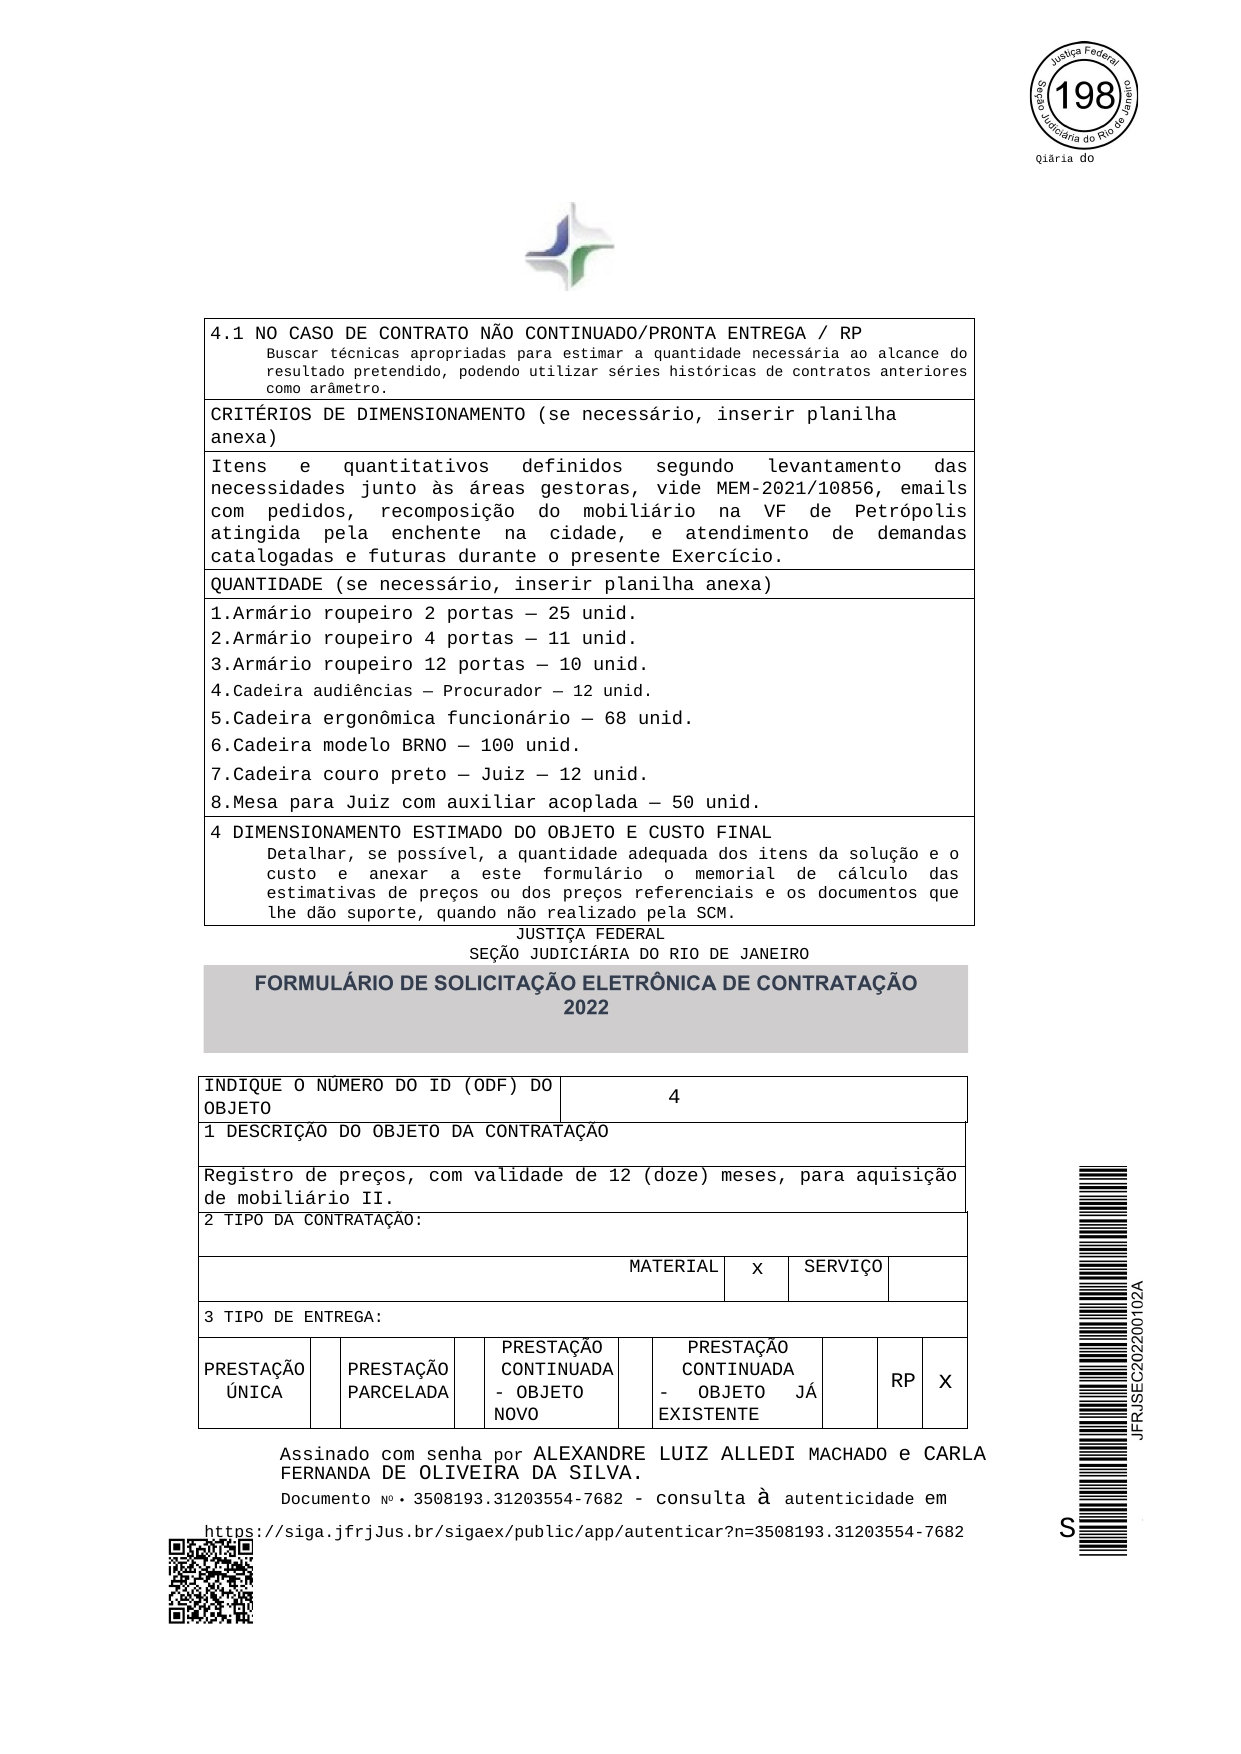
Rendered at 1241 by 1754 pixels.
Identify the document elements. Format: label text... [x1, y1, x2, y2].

table_cell PRESTAÇÃO ÚNICA [199, 1338, 310, 1428]
text JUSTIÇA FEDERAL [515, 926, 962, 945]
table_cell RP [878, 1338, 922, 1428]
text SEÇÃO JUDICIÁRIA DO RIO DE JANEIRO [469, 946, 962, 965]
table_cell 3 TIPO DE ENTREGA: [199, 1302, 967, 1337]
table_cell CRITÉRIOS DE DIMENSIONAMENTO (se necessário, inserir planilha anexa) [205, 400, 974, 451]
table_cell PRESTAÇÃO PARCELADA [341, 1338, 454, 1428]
table_cell x [725, 1257, 788, 1301]
table_cell [823, 1338, 877, 1428]
table_cell [455, 1338, 484, 1428]
table_cell QUANTIDADE (se necessário, inserir planilha anexa) [205, 570, 974, 598]
table_cell Armário roupeiro 2 portas — 25 unid. Armário roupeiro 4 portas — 11 unid. Armário roupeiro 12 portas — 10 unid. Cadeira audiências — Procurador — 12 unid. Cadeira ergonômica funcionário — 68 unid. Cadeira modelo BRNO — 100 unid. Cadeira couro preto — Juiz — 12 unid. Mesa para Juiz com auxiliar acoplada — 50 unid. [205, 599, 974, 816]
table_cell Itens e quantitativos definidos segundo levantamento das necessidades junto às áreas gestoras, vide MEM-2021/10856, emails com pedidos, recomposição do mobiliário na VF de Petrópolis atingida pela enchente na cidade, e atendimento de demandas catalogadas e futuras durante o presente Exercício. [205, 452, 974, 569]
table_cell SERVIÇO [789, 1257, 888, 1301]
table_cell x [923, 1338, 967, 1428]
table_cell 2 TIPO DA CONTRATAÇÃO: [199, 1213, 494, 1256]
table_cell [725, 1213, 967, 1256]
table_header 4.1 NO CASO DE CONTRATO NÃO CONTINUADO/PRONTA ENTREGA / RP Buscar técnicas apropriadas para estimar a quantidade necessária ao alcance do resultado pretendido, podendo utilizar séries históricas de contratos anteriores como arâmetro. [205, 319, 974, 399]
table_cell PRESTAÇÃO CONTINUADA - OBJETO NOVO [485, 1338, 618, 1428]
table_cell 1 DESCRIÇÃO DO OBJETO DA CONTRATAÇÃO [199, 1123, 965, 1166]
table_header 4 [561, 1077, 967, 1121]
table_cell PRESTAÇÃO CONTINUADA - OBJETO JÁ EXISTENTE [653, 1338, 822, 1428]
table_cell MATERIAL [494, 1257, 724, 1301]
table_cell Registro de preços, com validade de 12 (doze) meses, para aquisição de mobiliário II. [199, 1167, 965, 1211]
table_cell [494, 1213, 724, 1256]
table_cell [619, 1338, 652, 1428]
table_header 4 DIMENSIONAMENTO ESTIMADO DO OBJETO E CUSTO FINAL Detalhar, se possível, a quantidade adequada dos itens da solução e o custo e anexar a este formulário o memorial de cálculo das estimativas de preços ou dos preços referenciais e os documentos que lhe dão suporte, quando não realizado pela SCM. [205, 817, 974, 925]
table_cell [199, 1257, 494, 1301]
table_cell [311, 1338, 340, 1428]
table_header INDIQUE O NÚMERO DO ID (ODF) DO OBJETO [199, 1077, 560, 1121]
table_cell [889, 1257, 967, 1301]
